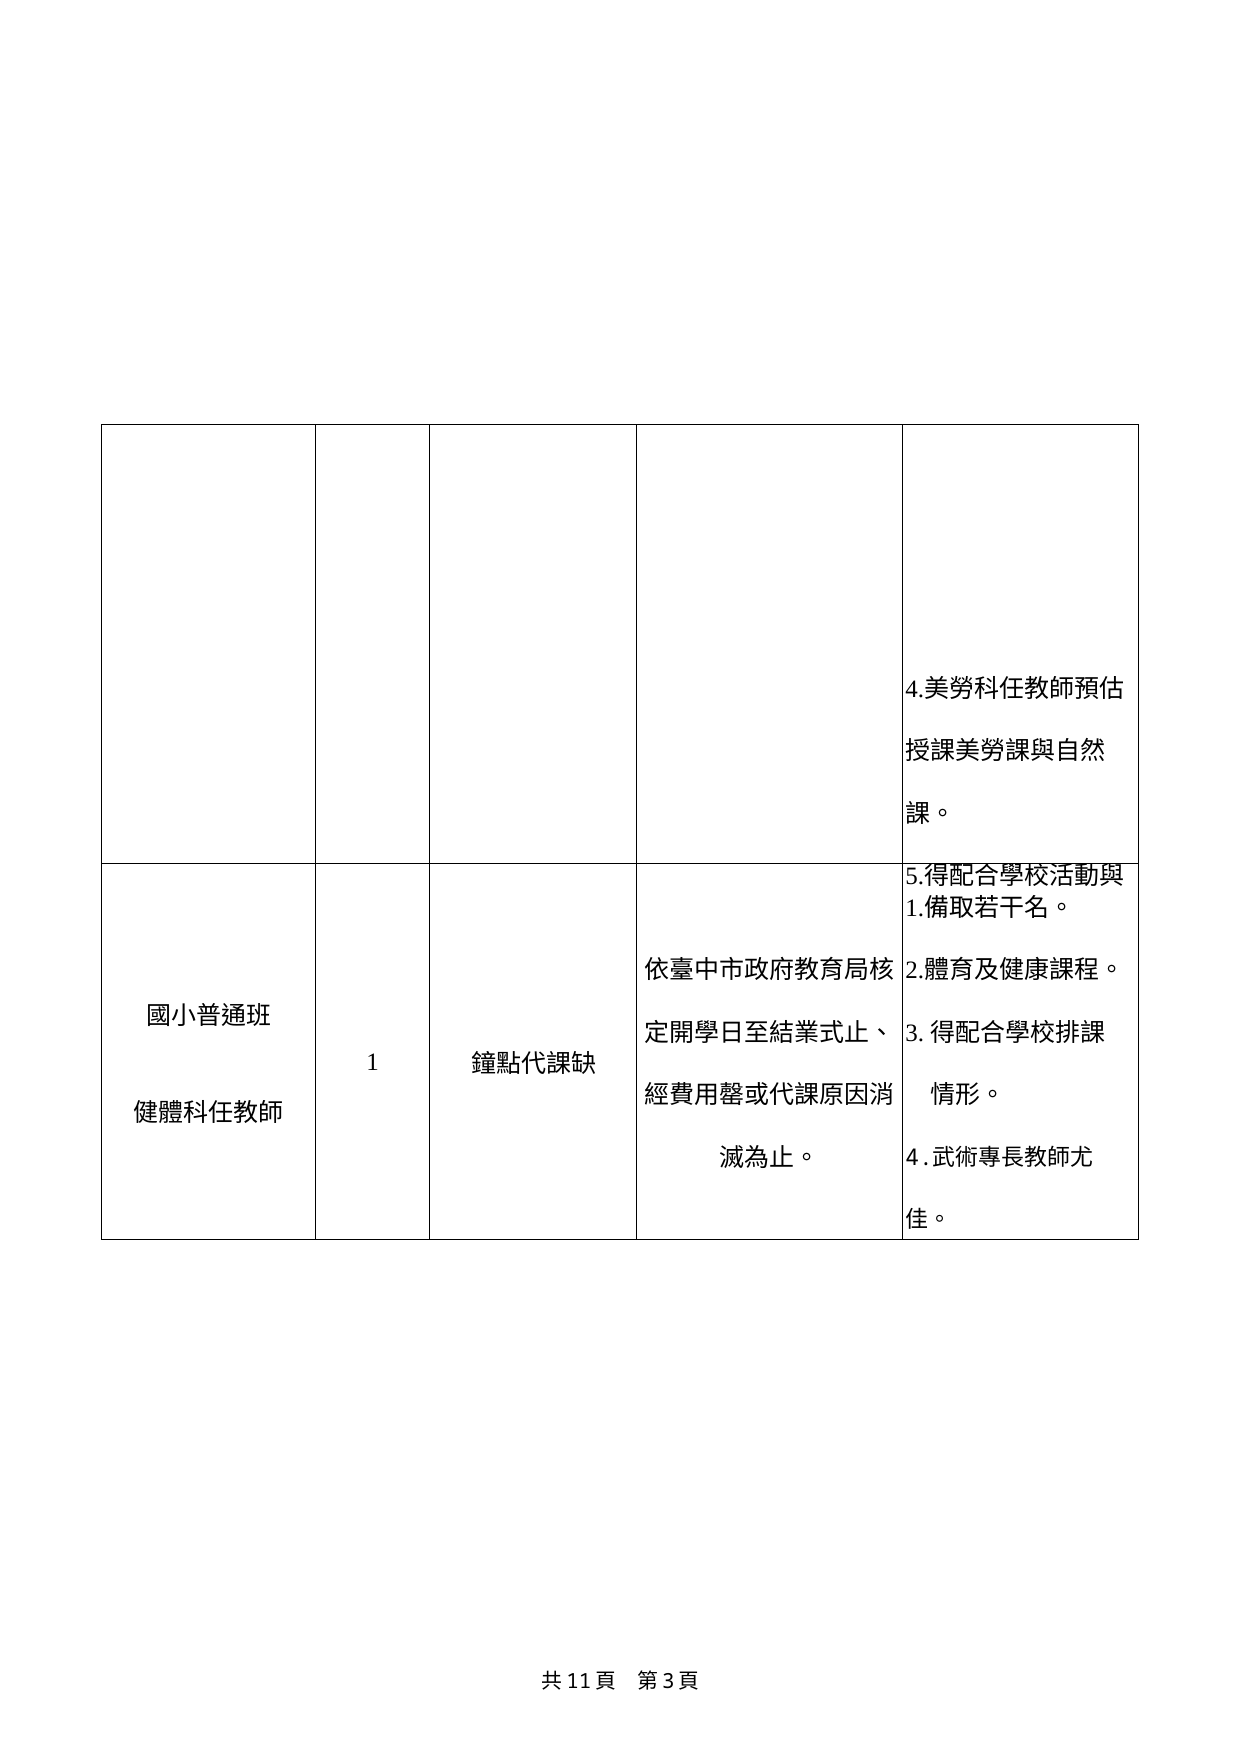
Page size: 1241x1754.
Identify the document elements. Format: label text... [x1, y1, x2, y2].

table_cell [430, 425, 636, 863]
table_cell [316, 425, 429, 863]
table_cell 1.備取若干名。 2.預估缺額係依據教育部國民教育署補助各地方政府114學年度推動國小合理教師員額計畫辦理，俟臺中市政府教育局核定該計畫後進用， 倘實際最終未獲教育局核定，則無 條件取消錄取資格，不得提出任何異議。 3.高年級級任導師。 4.美勞科任教師預估授課美勞課與自然課。 5.得配合學校活動與 規劃。 6.如未獲員額則用鐘點代課聘用。 [903, 425, 1138, 863]
table_cell 1 [316, 864, 429, 1239]
table_cell 鐘點代課缺 [430, 864, 636, 1239]
table_cell [102, 425, 315, 863]
table_cell 國小普通班 健體科任教師 [102, 864, 315, 1239]
table_cell 1.備取若干名。 2.體育及健康課程。 3. 得配合學校排課 情形。 4.武術專長教師尤佳。 [903, 864, 1138, 1239]
table_cell [637, 425, 902, 863]
table_cell 依臺中市政府教育局核 定開學日至結業式止、 經費用罄或代課原因消 滅為止。 [637, 864, 902, 1239]
